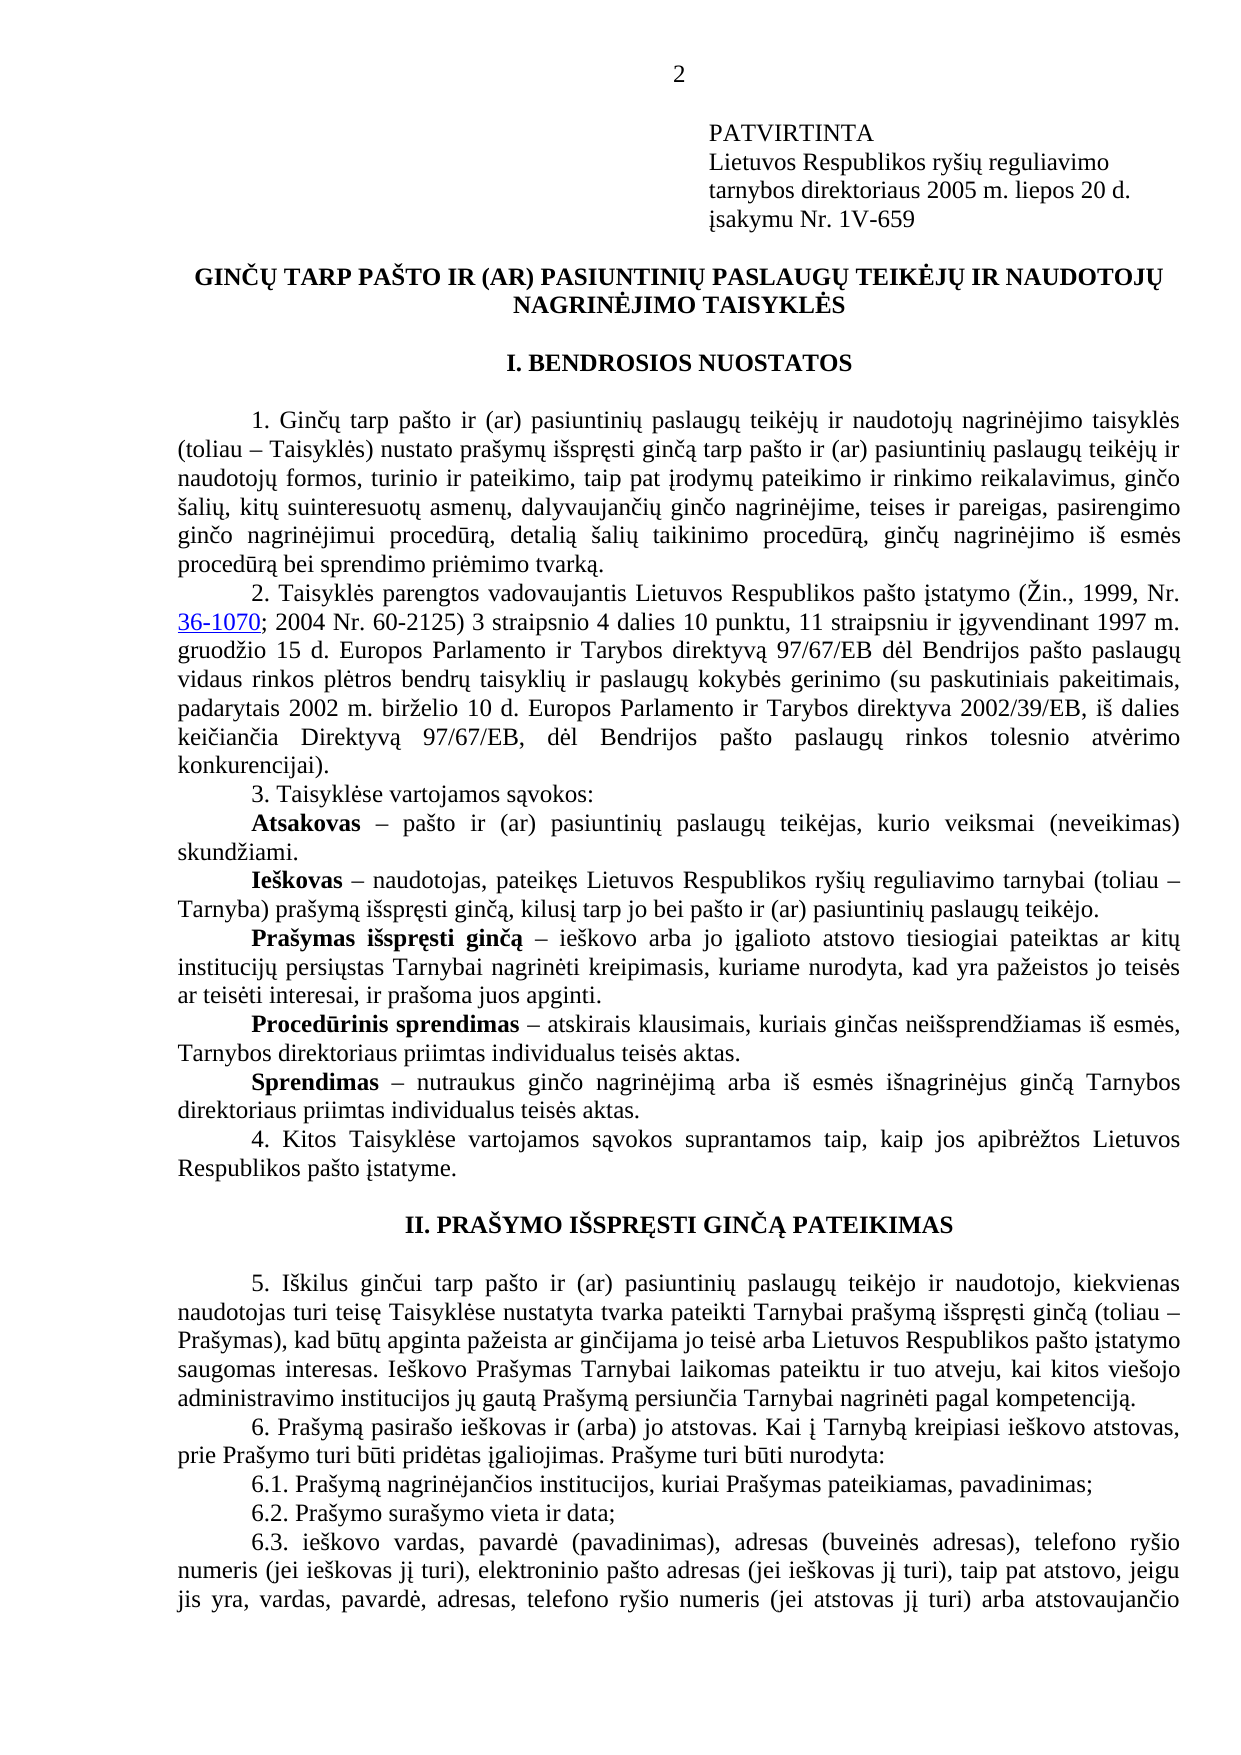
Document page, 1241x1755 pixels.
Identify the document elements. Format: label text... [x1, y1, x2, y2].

text įsakymu Nr. 1V-659 [177, 204, 1181, 233]
text 4. Kitos Taisyklėse vartojamos sąvokos suprantamos taip, kaip jos apibrėžtos Lietuvos Respublikos pašto įstatyme. [177, 1124, 1181, 1182]
text Sprendimas – nutraukus ginčo nagrinėjimą arba iš esmės išnagrinėjus ginčą Tarnybos direktoriaus priimtas individualus teisės aktas. [177, 1067, 1181, 1124]
text 2. Taisyklės parengtos vadovaujantis Lietuvos Respublikos pašto įstatymo (Žin., 1999, Nr. 36-1070; 2004 Nr. 60-2125) 3 straipsnio 4 dalies 10 punktu, 11 straipsniu ir įgyvendinant 1997 m. gruodžio 15 d. Europos Parlamento ir Tarybos direktyvą 97/67/EB dėl Bendrijos pašto paslaugų vidaus rinkos plėtros bendrų taisyklių ir paslaugų kokybės gerinimo (su paskutiniais pakeitimais, padarytais 2002 m. birželio 10 d. Europos Parlamento ir Tarybos direktyva 2002/39/EB, iš dalies keičiančia Direktyvą 97/67/EB, dėl Bendrijos pašto paslaugų rinkos tolesnio atvėrimo konkurencijai). [177, 578, 1181, 779]
text Procedūrinis sprendimas – atskirais klausimais, kuriais ginčas neišsprendžiamas iš esmės, Tarnybos direktoriaus priimtas individualus teisės aktas. [177, 1009, 1181, 1067]
text II. prašymo išspręsti ginčą PATEIKIMAS [177, 1211, 1181, 1239]
text GINČŲ TARP PAŠTO ir (AR) PASIUNTINIŲ Paslaugų TEIKĖJŲ IR NAUDOTOJŲ nagrinėjimo TAISYKLĖS [177, 262, 1181, 319]
text 6. Prašymą pasirašo ieškovas ir (arba) jo atstovas. Kai į Tarnybą kreipiasi ieškovo atstovas, prie Prašymo turi būti pridėtas įgaliojimas. Prašyme turi būti nurodyta: [177, 1412, 1181, 1469]
text Prašymas išspręsti ginčą – ieškovo arba jo įgalioto atstovo tiesiogiai pateiktas ar kitų institucijų persiųstas Tarnybai nagrinėti kreipimasis, kuriame nurodyta, kad yra pažeistos jo teisės ar teisėti interesai, ir prašoma juos apginti. [177, 923, 1181, 1009]
text Lietuvos Respublikos ryšių reguliavimo [177, 147, 1181, 176]
text 6.2. Prašymo surašymo vieta ir data; [177, 1498, 1181, 1527]
text Atsakovas – pašto ir (ar) pasiuntinių paslaugų teikėjas, kurio veiksmai (neveikimas) skundžiami. [177, 808, 1181, 866]
text I. BendroSIOS NUOSTATOs [177, 348, 1181, 377]
text 5. Iškilus ginčui tarp pašto ir (ar) pasiuntinių paslaugų teikėjo ir naudotojo, kiekvienas naudotojas turi teisę Taisyklėse nustatyta tvarka pateikti Tarnybai prašymą išspręsti ginčą (toliau – Prašymas), kad būtų apginta pažeista ar ginčijama jo teisė arba Lietuvos Respublikos pašto įstatymo saugomas interesas. Ieškovo Prašymas Tarnybai laikomas pateiktu ir tuo atveju, kai kitos viešojo administravimo institucijos jų gautą Prašymą persiunčia Tarnybai nagrinėti pagal kompetenciją. [177, 1268, 1181, 1412]
text 6.1. Prašymą nagrinėjančios institucijos, kuriai Prašymas pateikiamas, pavadinimas; [177, 1469, 1181, 1498]
text 3. Taisyklėse vartojamos sąvokos: [177, 779, 1181, 808]
text PATVIRTINTA [709, 118, 1181, 147]
text 1. Ginčų tarp pašto ir (ar) pasiuntinių paslaugų teikėjų ir naudotojų nagrinėjimo taisyklės (toliau – Taisyklės) nustato prašymų išspręsti ginčą tarp pašto ir (ar) pasiuntinių paslaugų teikėjų ir naudotojų formos, turinio ir pateikimo, taip pat įrodymų pateikimo ir rinkimo reikalavimus, ginčo šalių, kitų suinteresuotų asmenų, dalyvaujančių ginčo nagrinėjime, teises ir pareigas, pasirengimo ginčo nagrinėjimui procedūrą, detalią šalių taikinimo procedūrą, ginčų nagrinėjimo iš esmės procedūrą bei sprendimo priėmimo tvarką. [177, 406, 1181, 578]
text Ieškovas – naudotojas, pateikęs Lietuvos Respublikos ryšių reguliavimo tarnybai (toliau – Tarnyba) prašymą išspręsti ginčą, kilusį tarp jo bei pašto ir (ar) pasiuntinių paslaugų teikėjo. [177, 866, 1181, 923]
text tarnybos direktoriaus 2005 m. liepos 20 d. [177, 176, 1181, 204]
text 6.3. ieškovo vardas, pavardė (pavadinimas), adresas (buveinės adresas), telefono ryšio numeris (jei ieškovas jį turi), elektroninio pašto adresas (jei ieškovas jį turi), taip pat atstovo, jeigu jis yra, vardas, pavardė, adresas, telefono ryšio numeris (jei atstovas jį turi) arba atstovaujančio [177, 1527, 1181, 1613]
